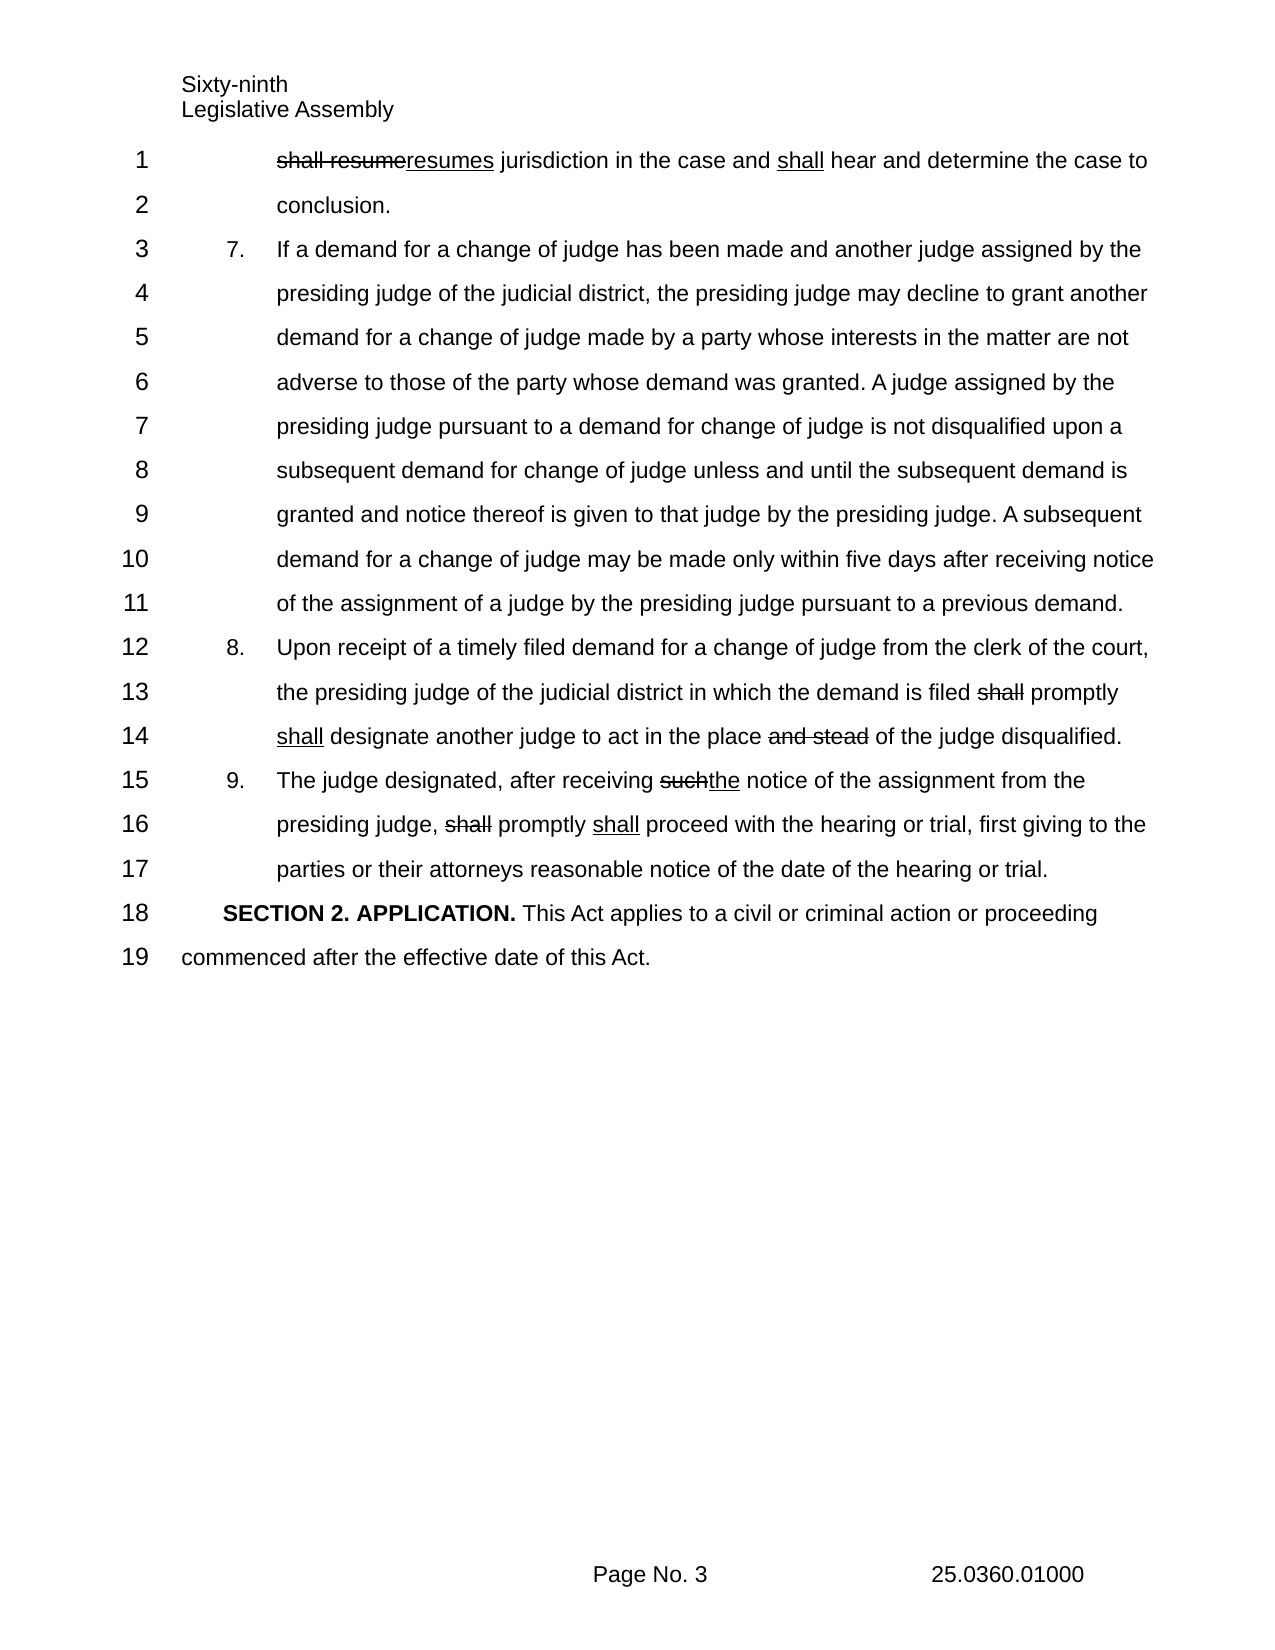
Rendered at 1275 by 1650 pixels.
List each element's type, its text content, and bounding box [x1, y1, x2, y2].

text shall resumeresumes jurisdiction in the case and shall hear and determine the case to conclusion. [181, 133, 1154, 222]
text 7. If a demand for a change of judge has been made and another judge assigned by the presiding judge of the judicial district, the presiding judge may decline to grant another demand for a change of judge made by a party whose interests in the matter are not adverse to those of the party whose demand was granted. A judge assigned by the presiding judge pursuant to a demand for change of judge is not disqualified upon a subsequent demand for change of judge unless and until the subsequent demand is granted and notice thereof is given to that judge by the presiding judge. A subsequent demand for a change of judge may be made only within five days after receiving notice of the assignment of a judge by the presiding judge pursuant to a previous demand. [181, 222, 1154, 620]
text 8. Upon receipt of a timely filed demand for a change of judge from the clerk of the court, the presiding judge of the judicial district in which the demand is filed shall promptly shall designate another judge to act in the place and stead of the judge disqualified. [181, 620, 1154, 753]
text 9. The judge designated, after receiving suchthe notice of the assignment from the presiding judge, shall promptly shall proceed with the hearing or trial, first giving to the parties or their attorneys reasonable notice of the date of the hearing or trial. [181, 753, 1154, 886]
text SECTION 2. APPLICATION. This Act applies to a civil or criminal action or proceeding commenced after the effective date of this Act. [181, 886, 1154, 974]
